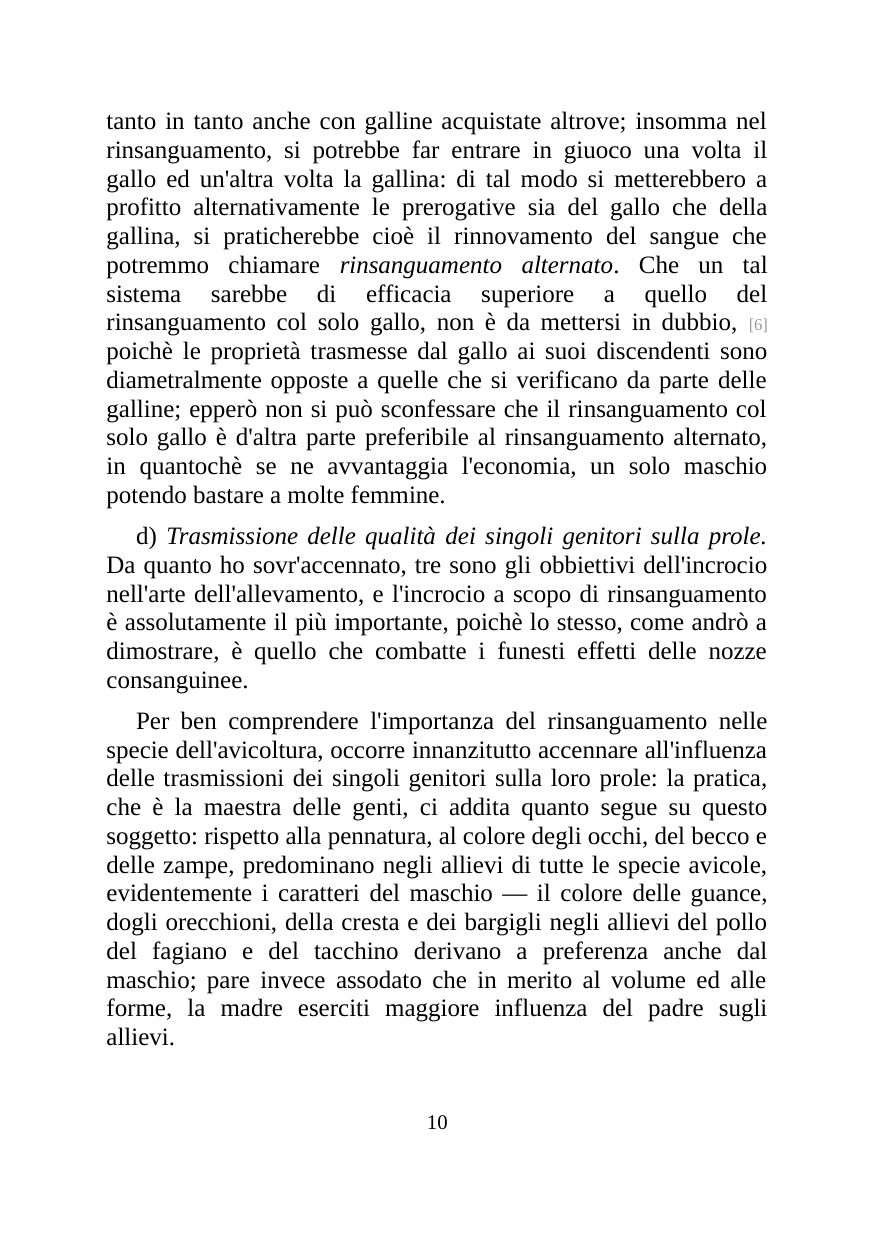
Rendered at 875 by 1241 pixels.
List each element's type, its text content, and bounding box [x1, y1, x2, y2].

text d) Trasmissione delle qualità dei singoli genitori sulla prole. Da quanto ho sovr'accennato, tre sono gli obbiettivi dell'incrocio nell'arte dell'allevamento, e l'incrocio a scopo di rinsanguamento è assolutamente il più importante, poichè lo stesso, come andrò a dimostrare, è quello che combatte i funesti effetti delle nozze consanguinee. [106, 521, 768, 694]
text tanto in tanto anche con galline acquistate altrove; insomma nel rinsanguamento, si potrebbe far entrare in giuoco una volta il gallo ed un'altra volta la gallina: di tal modo si metterebbero a profitto alternativamente le prerogative sia del gallo che della gallina, si praticherebbe cioè il rinnovamento del sangue che potremmo chiamare rinsanguamento alternato. Che un tal sistema sarebbe di efficacia superiore a quello del rinsanguamento col solo gallo, non è da mettersi in dubbio, [6] poichè le proprietà trasmesse dal gallo ai suoi discendenti sono diametralmente opposte a quelle che si verificano da parte delle galline; epperò non si può sconfessare che il rinsanguamento col solo gallo è d'altra parte preferibile al rinsanguamento alternato, in quantochè se ne avvantaggia l'economia, un solo maschio potendo bastare a molte femmine. [106, 106, 768, 509]
text Per ben comprendere l'importanza del rinsanguamento nelle specie dell'avicoltura, occorre innanzitutto accennare all'influenza delle trasmissioni dei singoli genitori sulla loro prole: la pratica, che è la maestra delle genti, ci addita quanto segue su questo soggetto: rispetto alla pennatura, al colore degli occhi, del becco e delle zampe, predominano negli allievi di tutte le specie avicole, evidentemente i caratteri del maschio — il colore delle guance, dogli orecchioni, della cresta e dei bargigli negli allievi del pollo del fagiano e del tacchino derivano a preferenza anche dal maschio; pare invece assodato che in merito al volume ed alle forme, la madre eserciti maggiore influenza del padre sugli allievi. [106, 706, 768, 1051]
